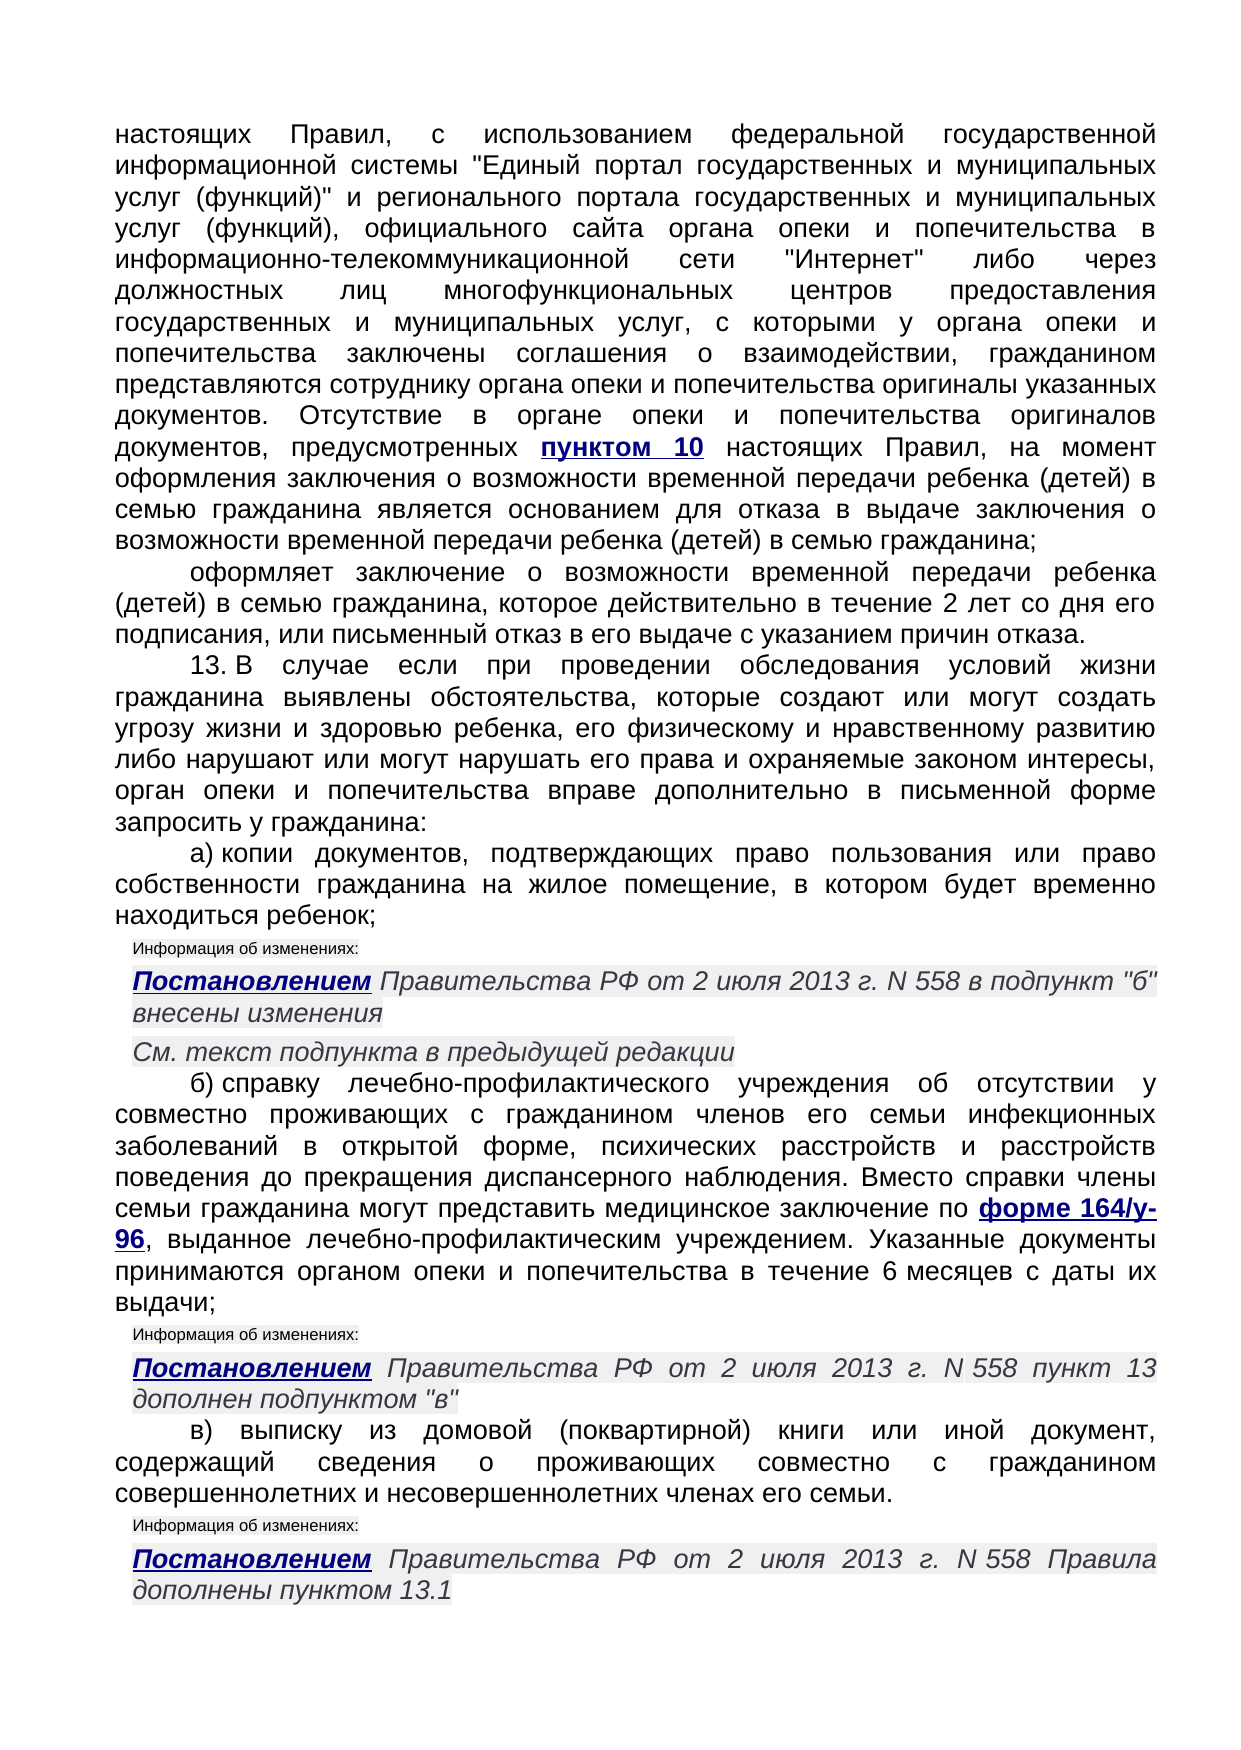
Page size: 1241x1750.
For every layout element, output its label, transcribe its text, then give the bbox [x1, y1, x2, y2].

text оформляет заключение о возможности временной передачи ребенка (детей) в семью гражданина, которое действительно в течение 2 лет со дня его подписания, или письменный отказ в его выдаче с указанием причин отказа. [114, 556, 1157, 649]
text Информация об изменениях: [132, 938, 1157, 958]
text Информация об изменениях: [359, 1325, 1157, 1344]
text настоящих Правил, с использованием федеральной государственной информационной системы "Единый портал государственных и муниципальных услуг (функций)" и регионального портала государственных и муниципальных услуг (функций), официального сайта органа опеки и попечительства в информационно-телекоммуникационной сети "Интернет" либо через должностных лиц многофункциональных центров предоставления государственных и муниципальных услуг, с которыми у органа опеки и попечительства заключены соглашения о взаимодействии, гражданином представляются сотруднику органа опеки и попечительства оригиналы указанных документов. Отсутствие в органе опеки и попечительства оригиналов документов, предусмотренных пунктом 10 настоящих Правил, на момент оформления заключения о возможности временной передачи ребенка (детей) в семью гражданина является основанием для отказа в выдаче заключения о возможности временной передачи ребенка (детей) в семью гражданина; [114, 118, 1157, 556]
text 13. В случае если при проведении обследования условий жизни гражданина выявлены обстоятельства, которые создают или могут создать угрозу жизни и здоровью ребенка, его физическому и нравственному развитию либо нарушают или могут нарушать его права и охраняемые законом интересы, орган опеки и попечительства вправе дополнительно в письменной форме запросить у гражданина: [114, 649, 1157, 837]
text в) выписку из домовой (поквартирной) книги или иной документ, содержащий сведения о проживающих совместно с гражданином совершеннолетних и несовершеннолетних членах его семьи. [114, 1414, 1157, 1508]
text Информация об изменениях: [359, 1516, 1157, 1535]
text а) копии документов, подтверждающих право пользования или право собственности гражданина на жилое помещение, в котором будет временно находиться ребенок; [114, 837, 1157, 931]
text Постановлением Правительства РФ от 2 июля 2013 г. N 558 пункт 13 дополнен подпунктом "в" [458, 1352, 1157, 1414]
text б) справку лечебно-профилактического учреждения об отсутствии у совместно проживающих с гражданином членов его семьи инфекционных заболеваний в открытой форме, психических расстройств и расстройств поведения до прекращения диспансерного наблюдения. Вместо справки члены семьи гражданина могут представить медицинское заключение по форме 164/у-96, выданное лечебно-профилактическим учреждением. Указанные документы принимаются органом опеки и попечительства в течение 6 месяцев с даты их выдачи; [114, 1067, 1157, 1317]
text Постановлением Правительства РФ от 2 июля 2013 г. N 558 Правила дополнены пунктом 13.1 [452, 1574, 1157, 1605]
text См. текст подпункта в предыдущей редакции [735, 1036, 1157, 1067]
text Постановлением Правительства РФ от 2 июля 2013 г. N 558 в подпункт "б" внесены изменения [383, 997, 1157, 1028]
